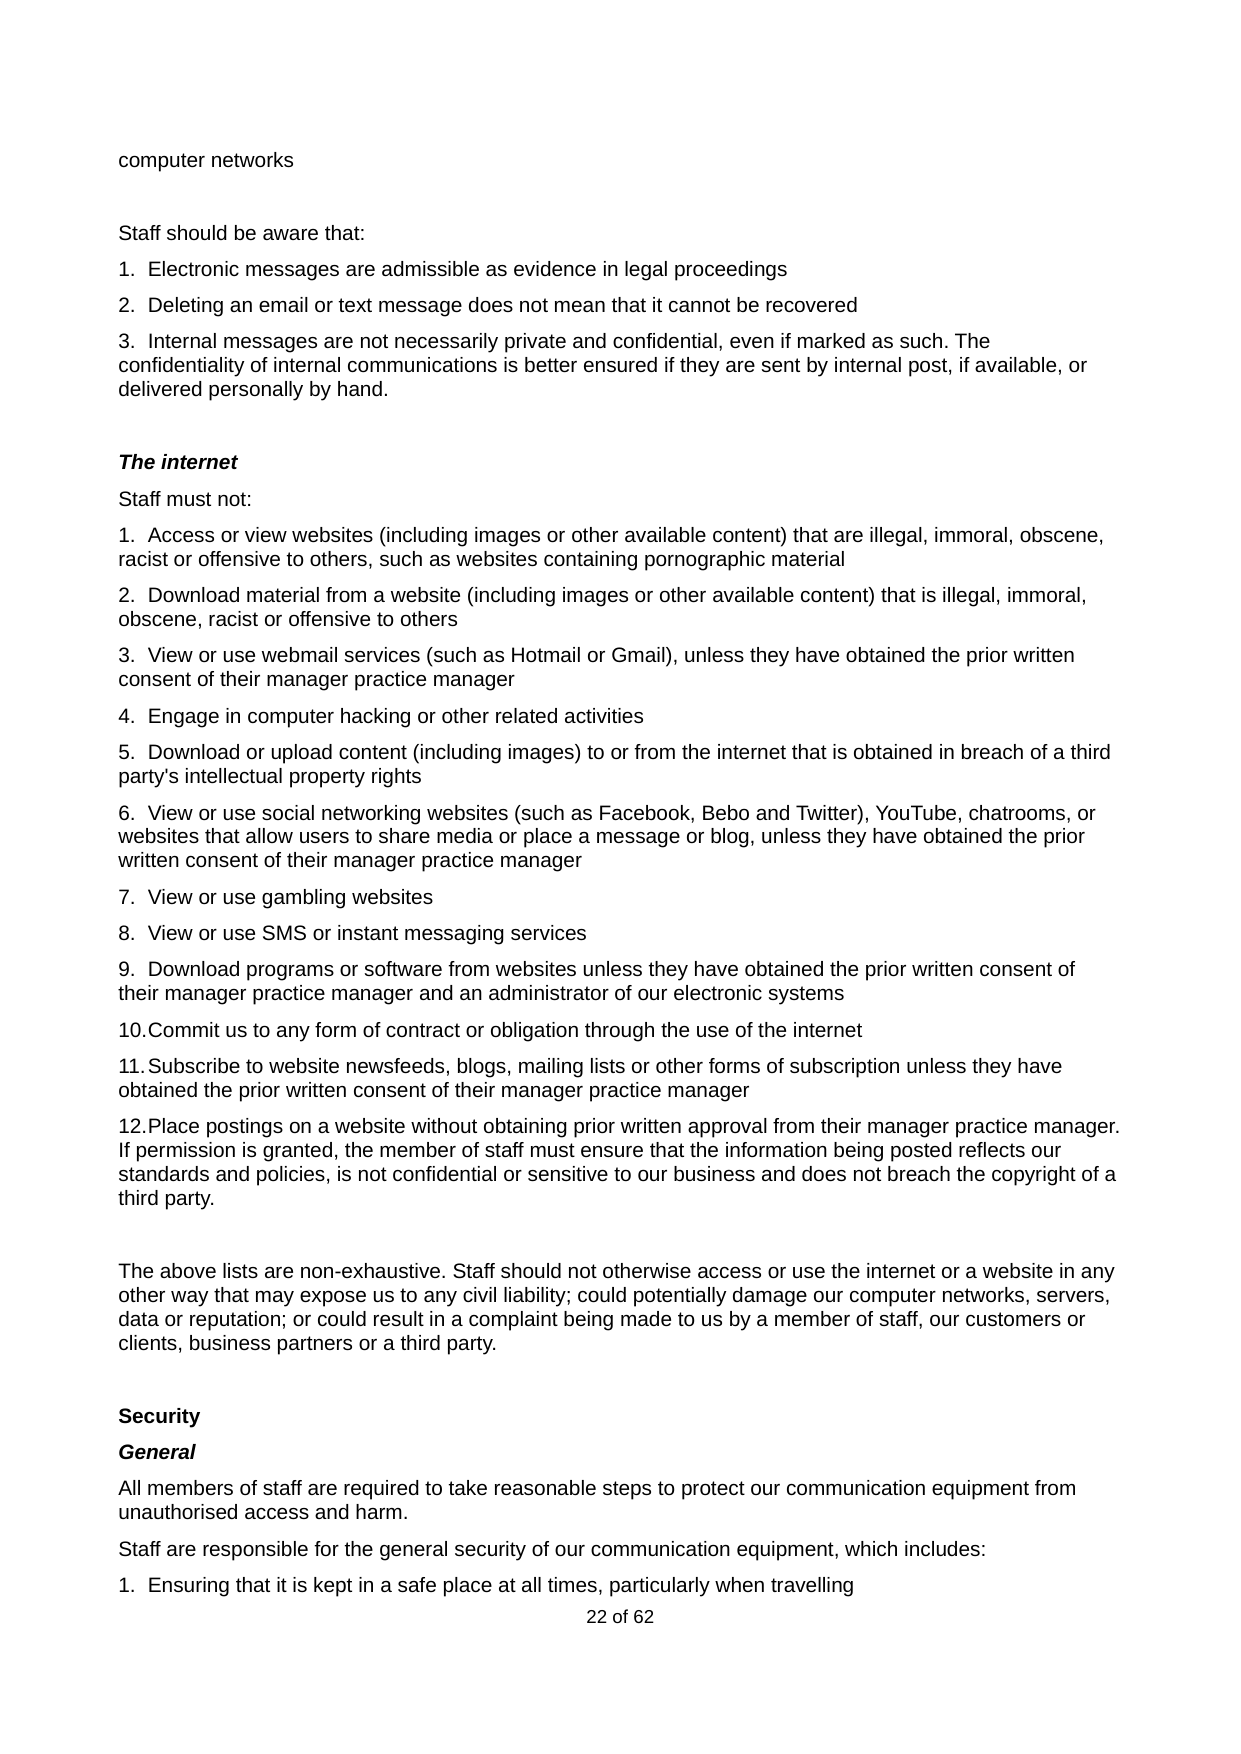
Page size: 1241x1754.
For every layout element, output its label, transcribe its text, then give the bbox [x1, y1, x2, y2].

text 1. Access or view websites (including images or other available content) that are illegal, immoral, obscene, racist or offensive to others, such as websites containing pornographic material [118, 523, 1122, 571]
text 8. View or use SMS or instant messaging services [118, 921, 1122, 945]
text 10. Commit us to any form of contract or obligation through the use of the internet [118, 1018, 1122, 1042]
text 12. Place postings on a website without obtaining prior written approval from their manager practice manager. If permission is granted, the member of staff must ensure that the information being posted reflects our standards and policies, is not confidential or sensitive to our business and does not breach the copyright of a third party. [118, 1114, 1122, 1210]
text 7. View or use gambling websites [118, 884, 1122, 908]
text 3. Internal messages are not necessarily private and confidential, even if marked as such. The confidentiality of internal communications is better ensured if they are sent by internal post, if available, or delivered personally by hand. [118, 329, 1122, 401]
text 9. Download programs or software from websites unless they have obtained the prior written consent of their manager practice manager and an administrator of our electronic systems [118, 957, 1122, 1005]
text All members of staff are required to take reasonable steps to protect our communication equipment from unauthorised access and harm. [118, 1476, 1122, 1524]
text computer networks [118, 148, 1122, 172]
text 4. Engage in computer hacking or other related activities [118, 704, 1122, 728]
text 2. Download material from a website (including images or other available content) that is illegal, immoral, obscene, racist or offensive to others [118, 583, 1122, 631]
text 3. View or use webmail services (such as Hotmail or Gmail), unless they have obtained the prior written consent of their manager practice manager [118, 643, 1122, 691]
text Staff must not: [118, 486, 1122, 510]
text Staff should be aware that: [118, 220, 1122, 244]
text 2. Deleting an email or text message does not mean that it cannot be recovered [118, 293, 1122, 317]
text 6. View or use social networking websites (such as Facebook, Bebo and Twitter), YouTube, chatrooms, or websites that allow users to share media or place a message or blog, unless they have obtained the prior written consent of their manager practice manager [118, 800, 1122, 872]
text Security [118, 1403, 1122, 1427]
text 11. Subscribe to website newsfeeds, blogs, mailing lists or other forms of subscription unless they have obtained the prior written consent of their manager practice manager [118, 1054, 1122, 1102]
text Staff are responsible for the general security of our communication equipment, which includes: [118, 1536, 1122, 1560]
text 1. Electronic messages are admissible as evidence in legal proceedings [118, 257, 1122, 281]
text General [118, 1440, 1122, 1464]
text The above lists are non-exhaustive. Staff should not otherwise access or use the internet or a website in any other way that may expose us to any civil liability; could potentially damage our computer networks, servers, data or reputation; or could result in a complaint being made to us by a member of staff, our customers or clients, business partners or a third party. [118, 1259, 1122, 1355]
text 5. Download or upload content (including images) to or from the internet that is obtained in breach of a third party's intellectual property rights [118, 740, 1122, 788]
text The internet [118, 450, 1122, 474]
text 1. Ensuring that it is kept in a safe place at all times, particularly when travelling [118, 1573, 1122, 1597]
